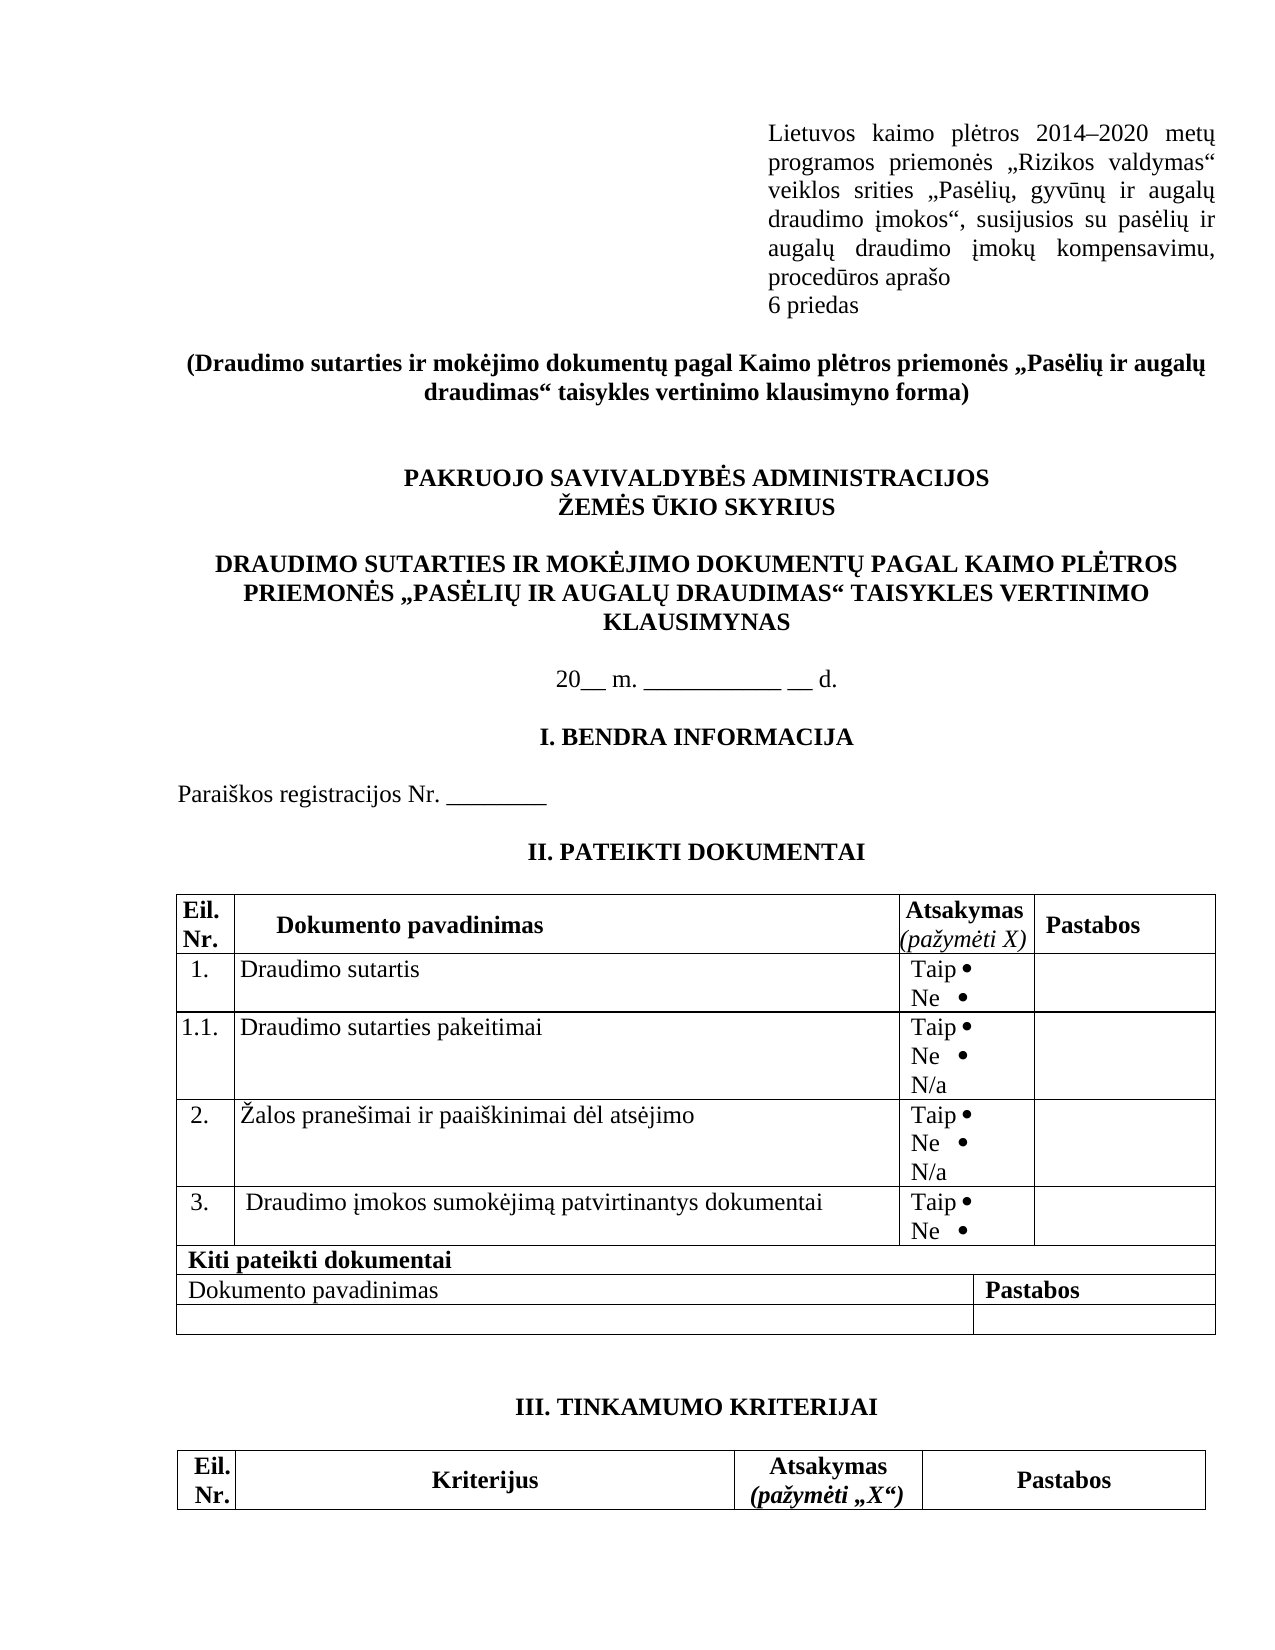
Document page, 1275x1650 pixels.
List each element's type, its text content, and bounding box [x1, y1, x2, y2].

table_cell 1.1. [177, 1013, 234, 1099]
table_cell Žalos pranešimai ir paaiškinimai dėl atsėjimo [235, 1100, 899, 1186]
table_header Pastabos [923, 1451, 1205, 1508]
table_cell Taip  Ne  [900, 954, 1034, 1011]
table_header Dokumento pavadinimas [235, 895, 899, 953]
text 20__ m. ___________ __ d. [177, 664, 1216, 693]
text Draudimo sutarties ir mokėjimo dokumentų pagal Kaimo plėtros priemonės „Pasėlių ir augalų draudimas“ taisykles vertinimo klausimynAS [177, 549, 1216, 636]
text Paraiškos registracijos Nr. ________ [177, 779, 1216, 808]
text III. TINKAMUMO KRITERIJAI [177, 1392, 1216, 1421]
table_header Kriterijus [236, 1451, 734, 1508]
table_header Atsakymas (pažymėti „X“) [735, 1451, 922, 1508]
table_cell [1035, 1187, 1215, 1244]
table_cell [1035, 1013, 1215, 1099]
table_header Atsakymas (pažymėti X) [900, 895, 1034, 953]
text ŽEMĖS ŪKIO SKYRIUS [177, 492, 1216, 521]
text I. BENDRA INFORMACIJA [177, 722, 1216, 751]
table_header Pastabos [1035, 895, 1215, 953]
table_cell [974, 1305, 1215, 1334]
table_cell [1035, 1100, 1215, 1186]
text (Draudimo sutarties ir mokėjimo dokumentų pagal Kaimo plėtros priemonės „Pasėlių ir augalų draudimas“ taisykles vertinimo klausimyno forma) [177, 348, 1216, 406]
text 6 priedas [768, 291, 1215, 319]
table_header Eil. Nr. [178, 1451, 235, 1508]
table_cell 2. [177, 1100, 234, 1186]
text PAKRUOJO SAVIVALDYBĖS ADMINISTRACIJOS [177, 463, 1216, 492]
table_cell 1. [177, 954, 234, 1011]
table_cell Pastabos [974, 1275, 1215, 1304]
table_cell Dokumento pavadinimas [177, 1275, 973, 1304]
table_cell Kiti pateikti dokumentai [177, 1246, 1215, 1274]
table_cell Draudimo įmokos sumokėjimą patvirtinantys dokumentai [235, 1187, 899, 1244]
table_cell [177, 1305, 973, 1334]
table_cell [1035, 954, 1215, 1011]
text Lietuvos kaimo plėtros 2014–2020 metų programos priemonės „Rizikos valdymas“ veiklos srities „Pasėlių, gyvūnų ir augalų draudimo įmokos“, susijusios su pasėlių ir augalų draudimo įmokų kompensavimu, procedūros aprašo [768, 118, 1215, 291]
table_header Eil. Nr. [177, 895, 234, 953]
text II. PATEIKTI DOKUMENTAI [177, 837, 1216, 866]
table_cell Taip  Ne  N/a  [900, 1100, 1034, 1186]
table_cell 3. [177, 1187, 234, 1244]
table_cell Taip  Ne  N/a  [900, 1013, 1034, 1099]
table_cell Taip  Ne  [900, 1187, 1034, 1244]
table_cell Draudimo sutartis [235, 954, 899, 1011]
table_cell Draudimo sutarties pakeitimai [235, 1013, 899, 1099]
